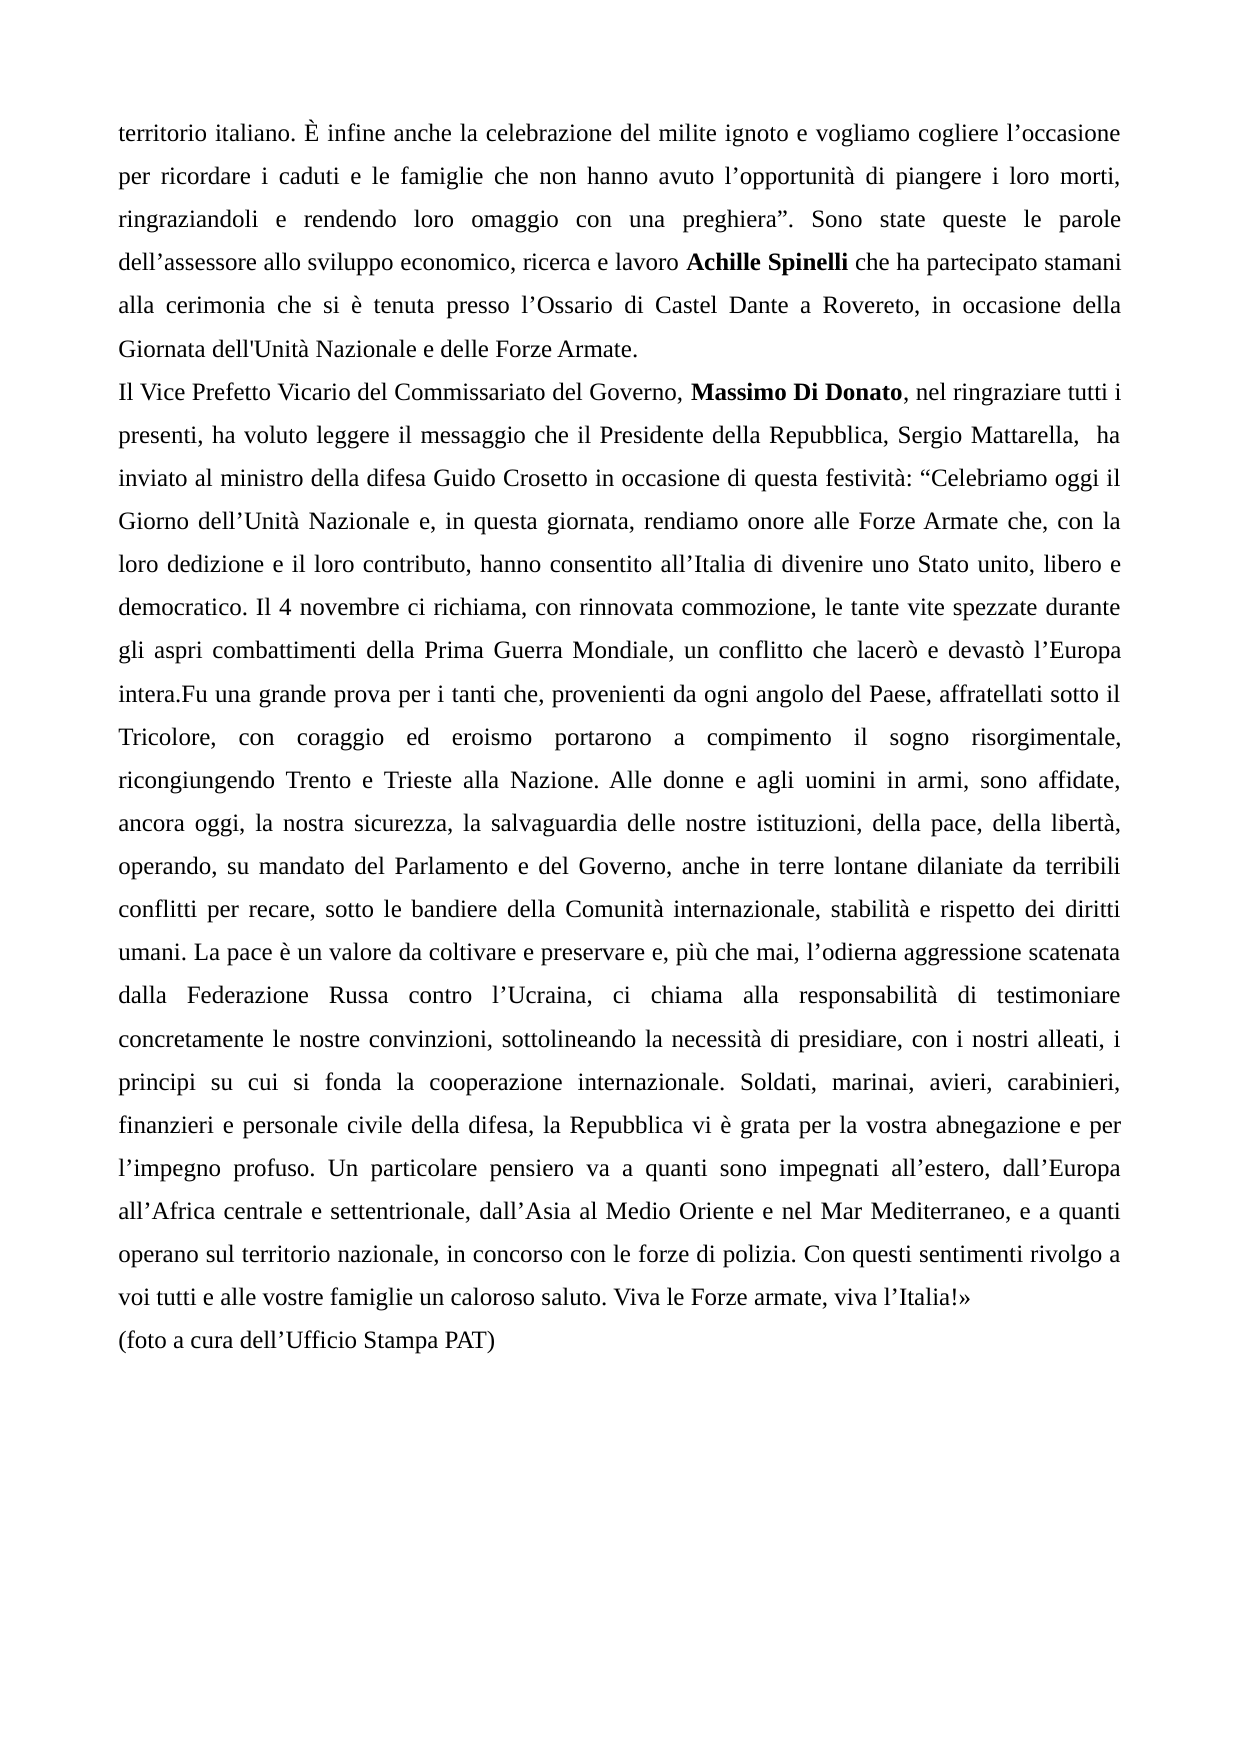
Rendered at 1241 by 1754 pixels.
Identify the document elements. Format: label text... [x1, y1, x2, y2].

text Il Vice Prefetto Vicario del Commissariato del Governo, Massimo Di Donato, nel ringraziare tutti i presenti, ha voluto leggere il messaggio che il Presidente della Repubblica, Sergio Mattarella, ha inviato al ministro della difesa Guido Crosetto in occasione di questa festività: “Celebriamo oggi il Giorno dell’Unità Nazionale e, in questa giornata, rendiamo onore alle Forze Armate che, con la loro dedizione e il loro contributo, hanno consentito all’Italia di divenire uno Stato unito, libero e democratico. Il 4 novembre ci richiama, con rinnovata commozione, le tante vite spezzate durante gli aspri combattimenti della Prima Guerra Mondiale, un conflitto che lacerò e devastò l’Europa intera.Fu una grande prova per i tanti che, provenienti da ogni angolo del Paese, affratellati sotto il Tricolore, con coraggio ed eroismo portarono a compimento il sogno risorgimentale, ricongiungendo Trento e Trieste alla Nazione. Alle donne e agli uomini in armi, sono affidate, ancora oggi, la nostra sicurezza, la salvaguardia delle nostre istituzioni, della pace, della libertà, operando, su mandato del Parlamento e del Governo, anche in terre lontane dilaniate da terribili conflitti per recare, sotto le bandiere della Comunità internazionale, stabilità e rispetto dei diritti umani. La pace è un valore da coltivare e preservare e, più che mai, l’odierna aggressione scatenata dalla Federazione Russa contro l’Ucraina, ci chiama alla responsabilità di testimoniare concretamente le nostre convinzioni, sottolineando la necessità di presidiare, con i nostri alleati, i principi su cui si fonda la cooperazione internazionale. Soldati, marinai, avieri, carabinieri, finanzieri e personale civile della difesa, la Repubblica vi è grata per la vostra abnegazione e per l’impegno profuso. Un particolare pensiero va a quanti sono impegnati all’estero, dall’Europa all’Africa centrale e settentrionale, dall’Asia al Medio Oriente e nel Mar Mediterraneo, e a quanti operano sul territorio nazionale, in concorso con le forze di polizia. Con questi sentimenti rivolgo a voi tutti e alle vostre famiglie un caloroso saluto. Viva le Forze armate, viva l’Italia!» [118, 377, 1122, 1311]
text (foto a cura dell’Ufficio Stampa PAT) [118, 1326, 1122, 1354]
text territorio italiano. È infine anche la celebrazione del milite ignoto e vogliamo cogliere l’occasione per ricordare i caduti e le famiglie che non hanno avuto l’opportunità di piangere i loro morti, ringraziandoli e rendendo loro omaggio con una preghiera”. Sono state queste le parole dell’assessore allo sviluppo economico, ricerca e lavoro Achille Spinelli che ha partecipato stamani alla cerimonia che si è tenuta presso l’Ossario di Castel Dante a Rovereto, in occasione della Giornata dell'Unità Nazionale e delle Forze Armate. [118, 118, 1122, 362]
